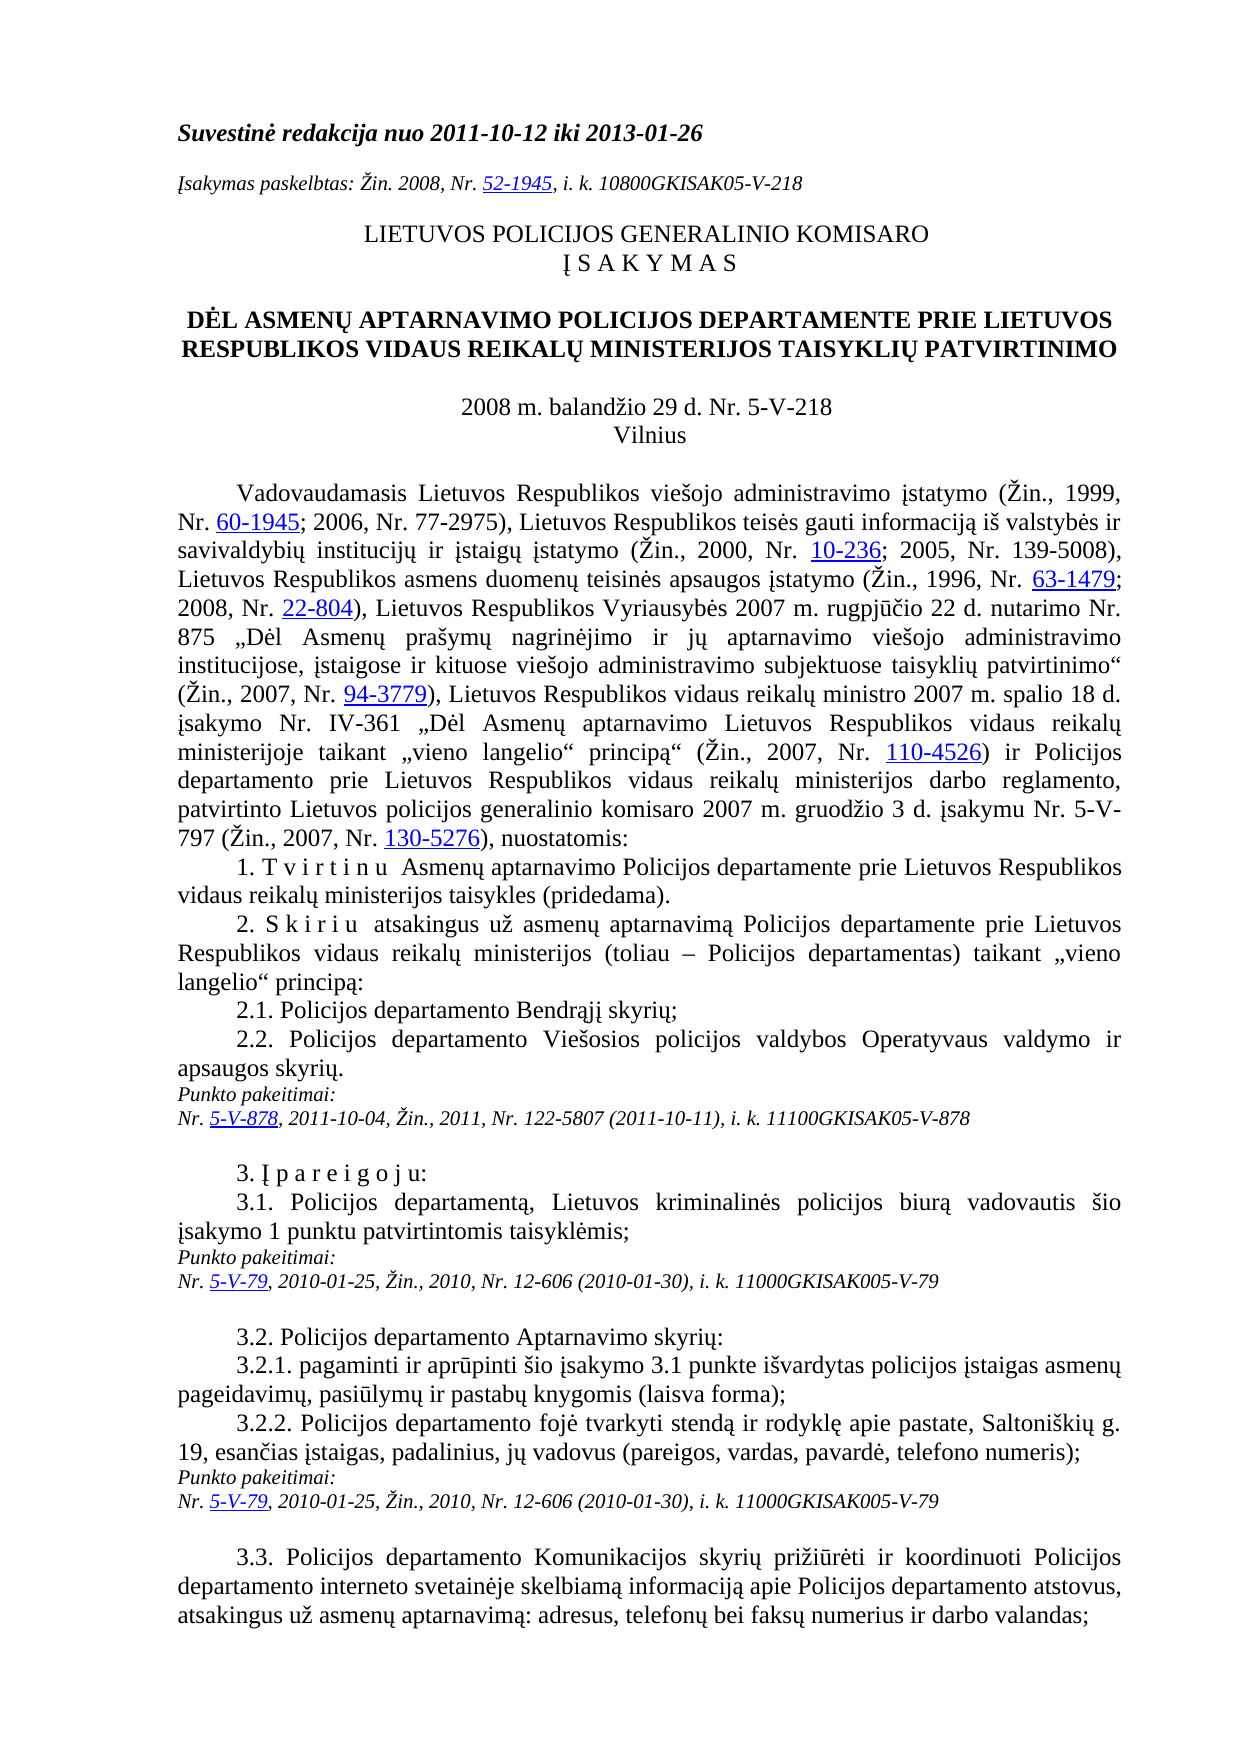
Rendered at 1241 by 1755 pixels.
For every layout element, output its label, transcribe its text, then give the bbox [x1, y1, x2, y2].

text LIETUVOS POLICIJOS GENERALINIO KOMISARO [177, 219, 1122, 248]
text Įsakymas paskelbtas: Žin. 2008, Nr. 52-1945, i. k. 10800GKISAK05-V-218 [177, 171, 1122, 195]
text DĖL ASMENŲ APTARNAVIMO POLICIJOS DEPARTAMENTE PRIE LIETUVOS RESPUBLIKOS VIDAUS REIKALŲ MINISTERIJOS TAISYKLIŲ PATVIRTINIMO [177, 305, 1122, 363]
text 3. Įpareigoju: [177, 1158, 1122, 1187]
text 3.2.1. pagaminti ir aprūpinti šio įsakymo 3.1 punkte išvardytas policijos įstaigas asmenų pageidavimų, pasiūlymų ir pastabų knygomis (laisva forma); [177, 1350, 1122, 1408]
text Nr. 5-V-878, 2011-10-04, Žin., 2011, Nr. 122-5807 (2011-10-11), i. k. 11100GKISAK05-V-878 [177, 1106, 1122, 1130]
text 3.2. Policijos departamento Aptarnavimo skyrių: [177, 1322, 1122, 1350]
text Vilnius [177, 420, 1122, 449]
text 1. Tvirtinu Asmenų aptarnavimo Policijos departamente prie Lietuvos Respublikos vidaus reikalų ministerijos taisykles (pridedama). [177, 852, 1122, 909]
text Nr. 5-V-79, 2010-01-25, Žin., 2010, Nr. 12-606 (2010-01-30), i. k. 11000GKISAK005-V-79 [177, 1489, 1122, 1513]
text 3.2.2. Policijos departamento fojė tvarkyti stendą ir rodyklę apie pastate, Saltoniškių g. 19, esančias įstaigas, padalinius, jų vadovus (pareigos, vardas, pavardė, telefono numeris); [177, 1408, 1122, 1465]
text 2008 m. balandžio 29 d. Nr. 5-V-218 [177, 392, 1122, 420]
text 3.1. Policijos departamentą, Lietuvos kriminalinės policijos biurą vadovautis šio įsakymo 1 punktu patvirtintomis taisyklėmis; [177, 1187, 1122, 1245]
text Punkto pakeitimai: [177, 1082, 1122, 1106]
text ĮSAKYMAS [177, 248, 1122, 277]
text Suvestinė redakcija nuo 2011-10-12 iki 2013-01-26 [177, 118, 1122, 147]
text Nr. 5-V-79, 2010-01-25, Žin., 2010, Nr. 12-606 (2010-01-30), i. k. 11000GKISAK005-V-79 [177, 1269, 1122, 1293]
text Punkto pakeitimai: [177, 1465, 1122, 1489]
text Vadovaudamasis Lietuvos Respublikos viešojo administravimo įstatymo (Žin., 1999, Nr. 60-1945; 2006, Nr. 77-2975), Lietuvos Respublikos teisės gauti informaciją iš valstybės ir savivaldybių institucijų ir įstaigų įstatymo (Žin., 2000, Nr. 10-236; 2005, Nr. 139-5008), Lietuvos Respublikos asmens duomenų teisinės apsaugos įstatymo (Žin., 1996, Nr. 63-1479; 2008, Nr. 22-804), Lietuvos Respublikos Vyriausybės 2007 m. rugpjūčio 22 d. nutarimo Nr. 875 „Dėl Asmenų prašymų nagrinėjimo ir jų aptarnavimo viešojo administravimo institucijose, įstaigose ir kituose viešojo administravimo subjektuose taisyklių patvirtinimo“ (Žin., 2007, Nr. 94-3779), Lietuvos Respublikos vidaus reikalų ministro 2007 m. spalio 18 d. įsakymo Nr. IV-361 „Dėl Asmenų aptarnavimo Lietuvos Respublikos vidaus reikalų ministerijoje taikant „vieno langelio“ principą“ (Žin., 2007, Nr. 110-4526) ir Policijos departamento prie Lietuvos Respublikos vidaus reikalų ministerijos darbo reglamento, patvirtinto Lietuvos policijos generalinio komisaro 2007 m. gruodžio 3 d. įsakymu Nr. 5-V-797 (Žin., 2007, Nr. 130-5276), nuostatomis: [177, 478, 1122, 852]
text 2. Skiriu atsakingus už asmenų aptarnavimą Policijos departamente prie Lietuvos Respublikos vidaus reikalų ministerijos (toliau – Policijos departamentas) taikant „vieno langelio“ principą: [177, 909, 1122, 995]
text 2.2. Policijos departamento Viešosios policijos valdybos Operatyvaus valdymo ir apsaugos skyrių. [177, 1024, 1122, 1082]
text 2.1. Policijos departamento Bendrąjį skyrių; [177, 995, 1122, 1024]
text Punkto pakeitimai: [177, 1245, 1122, 1269]
text 3.3. Policijos departamento Komunikacijos skyrių prižiūrėti ir koordinuoti Policijos departamento interneto svetainėje skelbiamą informaciją apie Policijos departamento atstovus, atsakingus už asmenų aptarnavimą: adresus, telefonų bei faksų numerius ir darbo valandas; [177, 1542, 1122, 1628]
